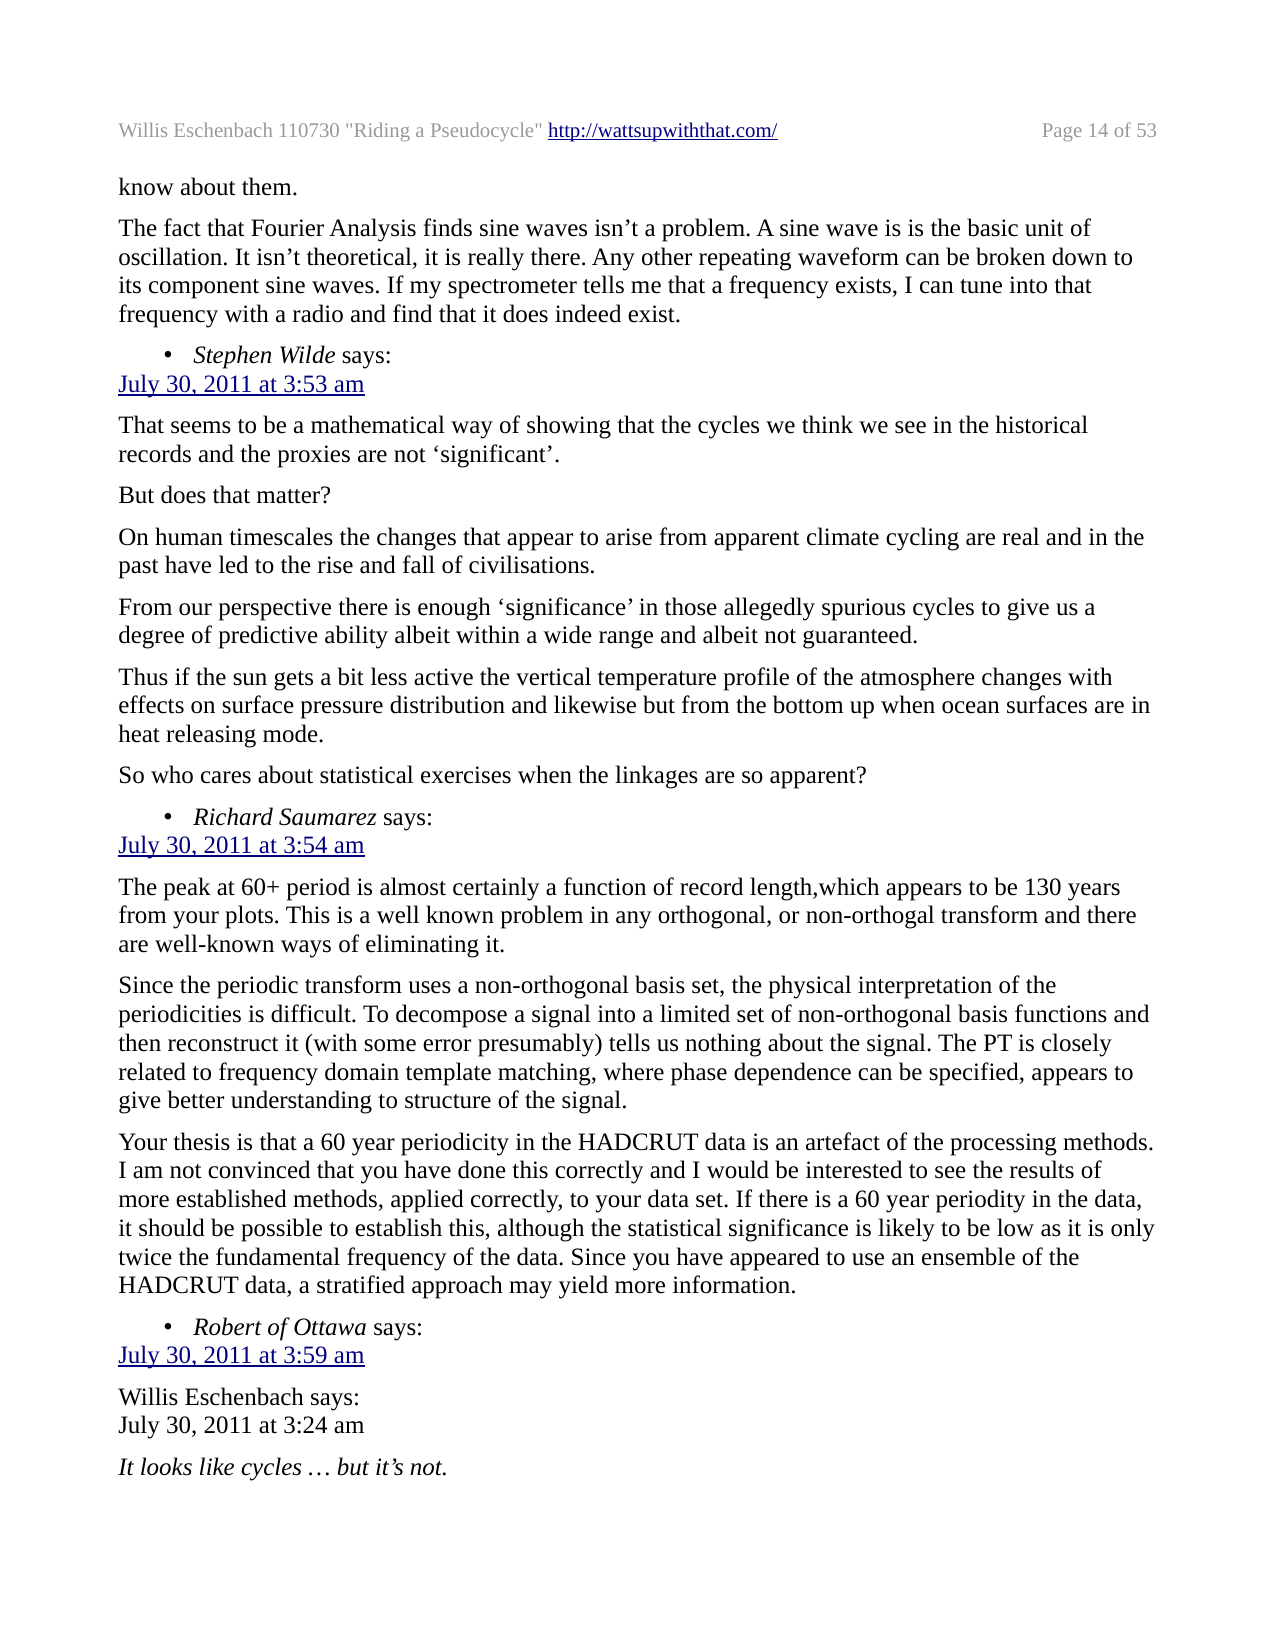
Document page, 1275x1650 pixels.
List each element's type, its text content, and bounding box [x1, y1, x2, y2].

list Richard Saumarez says: [164, 802, 1157, 830]
text Thus if the sun gets a bit less active the vertical temperature profile of the atmosphere changes with effects on surface pressure distribution and likewise but from the bottom up when ocean surfaces are in heat releasing mode. [118, 662, 1157, 748]
text Your thesis is that a 60 year periodicity in the HADCRUT data is an artefact of the processing methods. I am not convinced that you have done this correctly and I would be interested to see the results of more established methods, applied correctly, to your data set. If there is a 60 year periodity in the data, it should be possible to establish this, although the statistical significance is likely to be low as it is only twice the fundamental frequency of the data. Since you have appeared to use an ensemble of the HADCRUT data, a stratified approach may yield more information. [118, 1127, 1157, 1299]
text The peak at 60+ period is almost certainly a function of record length,which appears to be 130 years from your plots. This is a well known problem in any orthogonal, or non-orthogal transform and there are well-known ways of eliminating it. [118, 872, 1157, 958]
text Since the periodic transform uses a non-orthogonal basis set, the physical interpretation of the periodicities is difficult. To decompose a signal into a limited set of non-orthogonal basis functions and then reconstruct it (with some error presumably) tells us nothing about the signal. The PT is closely related to frequency domain template matching, where phase dependence can be specified, appears to give better understanding to structure of the signal. [118, 970, 1157, 1114]
text July 30, 2011 at 3:59 am [118, 1340, 1157, 1369]
text On human timescales the changes that appear to arise from apparent climate cycling are real and in the past have led to the rise and fall of civilisations. [118, 522, 1157, 579]
text Willis Eschenbach says: July 30, 2011 at 3:24 am [118, 1382, 1157, 1439]
text So who cares about statistical exercises when the linkages are so apparent? [118, 760, 1157, 789]
text July 30, 2011 at 3:54 am [118, 830, 1157, 859]
text That seems to be a mathematical way of showing that the cycles we think we see in the historical records and the proxies are not ‘significant’. [118, 410, 1157, 468]
text From our perspective there is enough ‘significance’ in those allegedly spurious cycles to give us a degree of predictive ability albeit within a wide range and albeit not guaranteed. [118, 592, 1157, 649]
text It looks like cycles … but it’s not. [118, 1452, 1157, 1480]
text July 30, 2011 at 3:53 am [118, 369, 1157, 398]
list Robert of Ottawa says: [164, 1312, 1157, 1340]
text But does that matter? [118, 480, 1157, 509]
text know about them. [118, 172, 1157, 200]
text The fact that Fourier Analysis finds sine waves isn’t a problem. A sine wave is is the basic unit of oscillation. It isn’t theoretical, it is really there. Any other repeating waveform can be broken down to its component sine waves. If my spectrometer tells me that a frequency exists, I can tune into that frequency with a radio and find that it does indeed exist. [118, 213, 1157, 328]
list Stephen Wilde says: [164, 340, 1157, 369]
